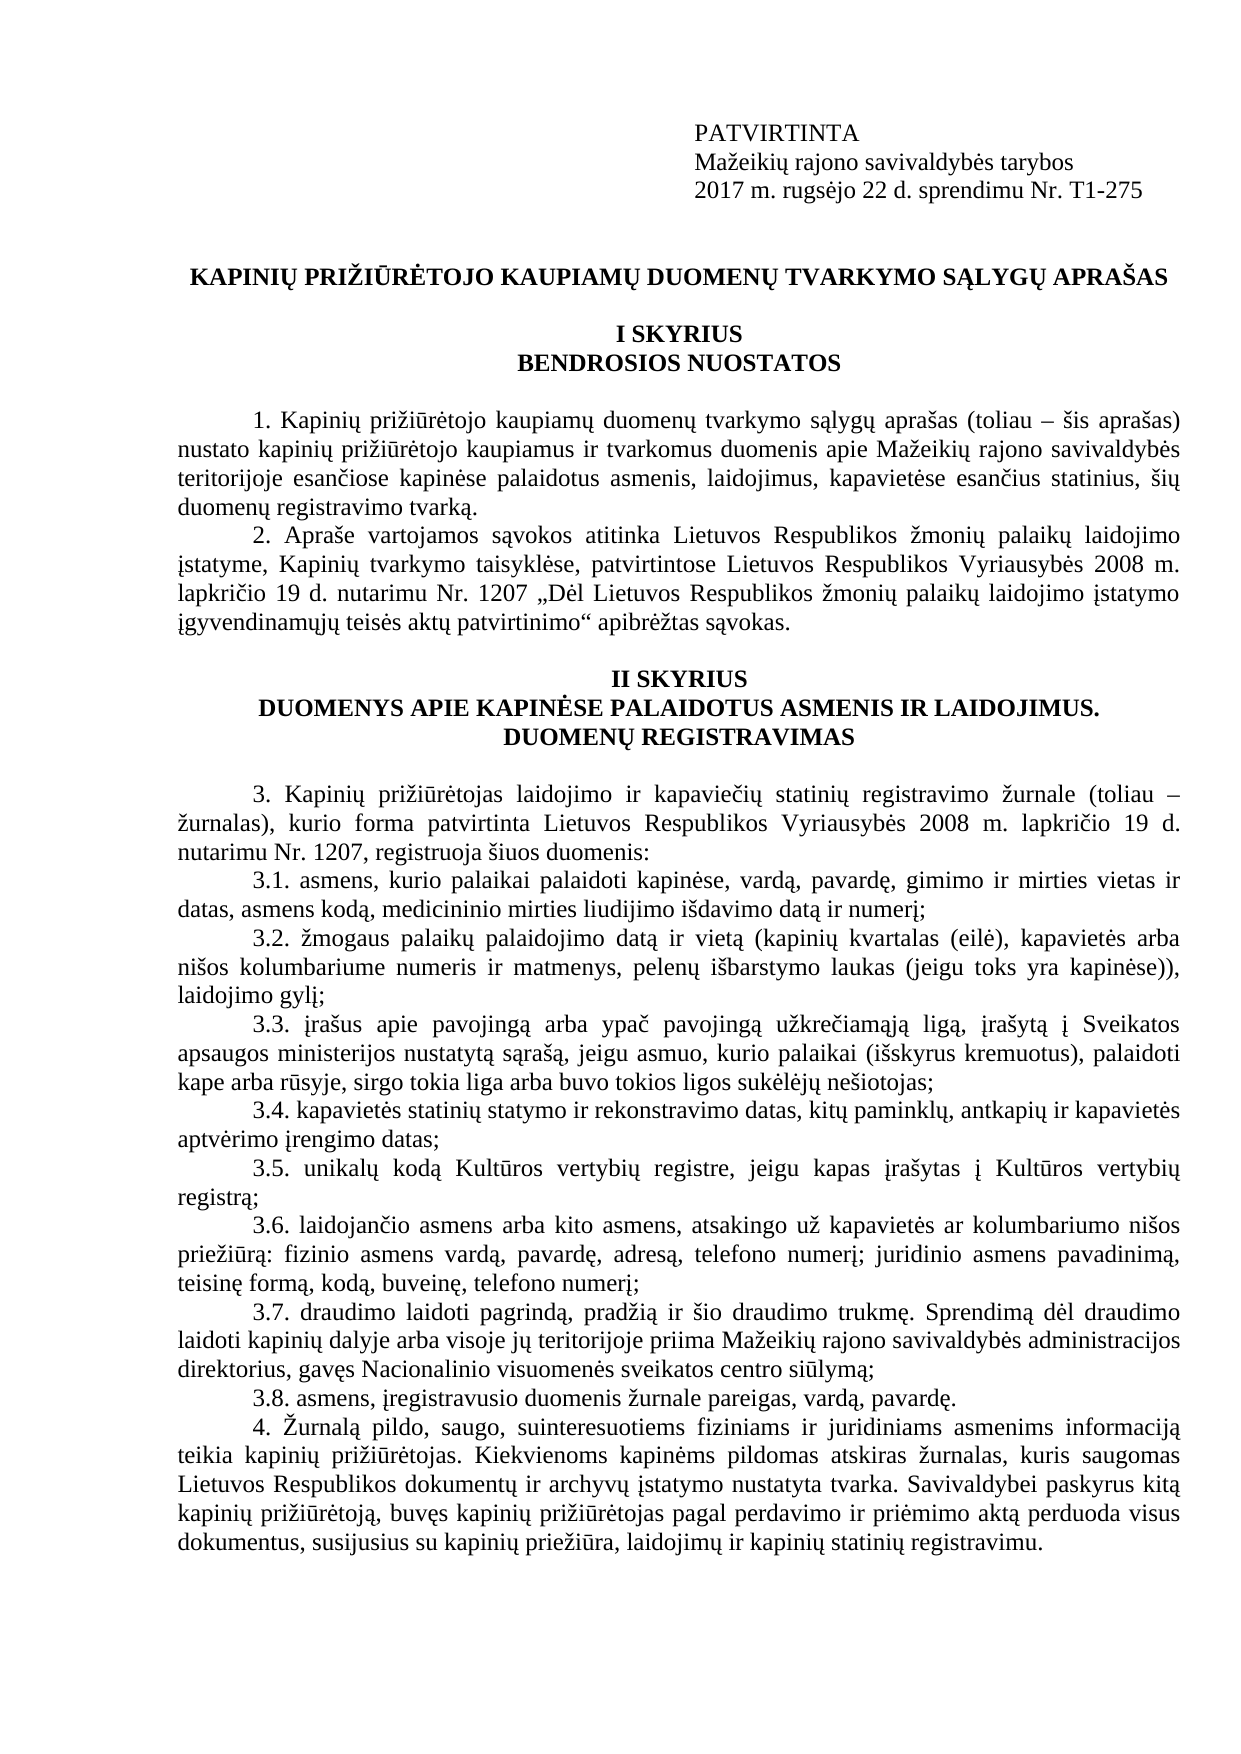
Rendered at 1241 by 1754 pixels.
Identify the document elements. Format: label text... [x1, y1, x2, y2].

text 3.1. asmens, kurio palaikai palaidoti kapinėse, vardą, pavardę, gimimo ir mirties vietas ir datas, asmens kodą, medicininio mirties liudijimo išdavimo datą ir numerį; [177, 866, 1181, 923]
text 3.3. įrašus apie pavojingą arba ypač pavojingą užkrečiamąją ligą, įrašytą į Sveikatos apsaugos ministerijos nustatytą sąrašą, jeigu asmuo, kurio palaikai (išskyrus kremuotus), palaidoti kape arba rūsyje, sirgo tokia liga arba buvo tokios ligos sukėlėjų nešiotojas; [177, 1009, 1181, 1096]
text 3.2. žmogaus palaikų palaidojimo datą ir vietą (kapinių kvartalas (eilė), kapavietės arba nišos kolumbariume numeris ir matmenys, pelenų išbarstymo laukas (jeigu toks yra kapinėse)), laidojimo gylį; [177, 923, 1181, 1009]
text BENDROSIOS NUOSTATOS [177, 348, 1181, 377]
text 4. Žurnalą pildo, saugo, suinteresuotiems fiziniams ir juridiniams asmenims informaciją teikia kapinių prižiūrėtojas. Kiekvienoms kapinėms pildomas atskiras žurnalas, kuris saugomas Lietuvos Respublikos dokumentų ir archyvų įstatymo nustatyta tvarka. Savivaldybei paskyrus kitą kapinių prižiūrėtoją, buvęs kapinių prižiūrėtojas pagal perdavimo ir priėmimo aktą perduoda visus dokumentus, susijusius su kapinių priežiūra, laidojimų ir kapinių statinių registravimu. [177, 1412, 1181, 1556]
text 3.7. draudimo laidoti pagrindą, pradžią ir šio draudimo trukmę. Sprendimą dėl draudimo laidoti kapinių dalyje arba visoje jų teritorijoje priima Mažeikių rajono savivaldybės administracijos direktorius, gavęs Nacionalinio visuomenės sveikatos centro siūlymą; [177, 1297, 1181, 1383]
text II SKYRIUS [177, 664, 1181, 693]
text 2. Apraše vartojamos sąvokos atitinka Lietuvos Respublikos žmonių palaikų laidojimo įstatyme, Kapinių tvarkymo taisyklėse, patvirtintose Lietuvos Respublikos Vyriausybės 2008 m. lapkričio 19 d. nutarimu Nr. 1207 „Dėl Lietuvos Respublikos žmonių palaikų laidojimo įstatymo įgyvendinamųjų teisės aktų patvirtinimo“ apibrėžtas sąvokas. [177, 521, 1181, 636]
text 2017 m. rugsėjo 22 d. sprendimu Nr. T1-275 [694, 176, 1181, 204]
text 3.8. asmens, įregistravusio duomenis žurnale pareigas, vardą, pavardę. [177, 1383, 1181, 1412]
text DUOMENYS APIE KAPINĖSE PALAIDOTUS ASMENIS IR LAIDOJIMUS. [177, 693, 1181, 722]
text PATVIRTINTA [694, 118, 1181, 147]
text I SKYRIUS [177, 319, 1181, 348]
text KAPINIŲ PRIŽIŪRĖTOJO KAUPIAMŲ DUOMENŲ TVARKYMO SĄLYGŲ APRAŠAS [177, 262, 1181, 291]
text 3.4. kapavietės statinių statymo ir rekonstravimo datas, kitų paminklų, antkapių ir kapavietės aptvėrimo įrengimo datas; [177, 1096, 1181, 1153]
text 3. Kapinių prižiūrėtojas laidojimo ir kapaviečių statinių registravimo žurnale (toliau – žurnalas), kurio forma patvirtinta Lietuvos Respublikos Vyriausybės 2008 m. lapkričio 19 d. nutarimu Nr. 1207, registruoja šiuos duomenis: [177, 779, 1181, 866]
text 3.6. laidojančio asmens arba kito asmens, atsakingo už kapavietės ar kolumbariumo nišos priežiūrą: fizinio asmens vardą, pavardę, adresą, telefono numerį; juridinio asmens pavadinimą, teisinę formą, kodą, buveinę, telefono numerį; [177, 1211, 1181, 1297]
text Mažeikių rajono savivaldybės tarybos [694, 147, 1181, 176]
text DUOMENŲ REGISTRAVIMAS [177, 722, 1181, 751]
text 1. Kapinių prižiūrėtojo kaupiamų duomenų tvarkymo sąlygų aprašas (toliau – šis aprašas) nustato kapinių prižiūrėtojo kaupiamus ir tvarkomus duomenis apie Mažeikių rajono savivaldybės teritorijoje esančiose kapinėse palaidotus asmenis, laidojimus, kapavietėse esančius statinius, šių duomenų registravimo tvarką. [177, 406, 1181, 521]
text 3.5. unikalų kodą Kultūros vertybių registre, jeigu kapas įrašytas į Kultūros vertybių registrą; [177, 1153, 1181, 1211]
